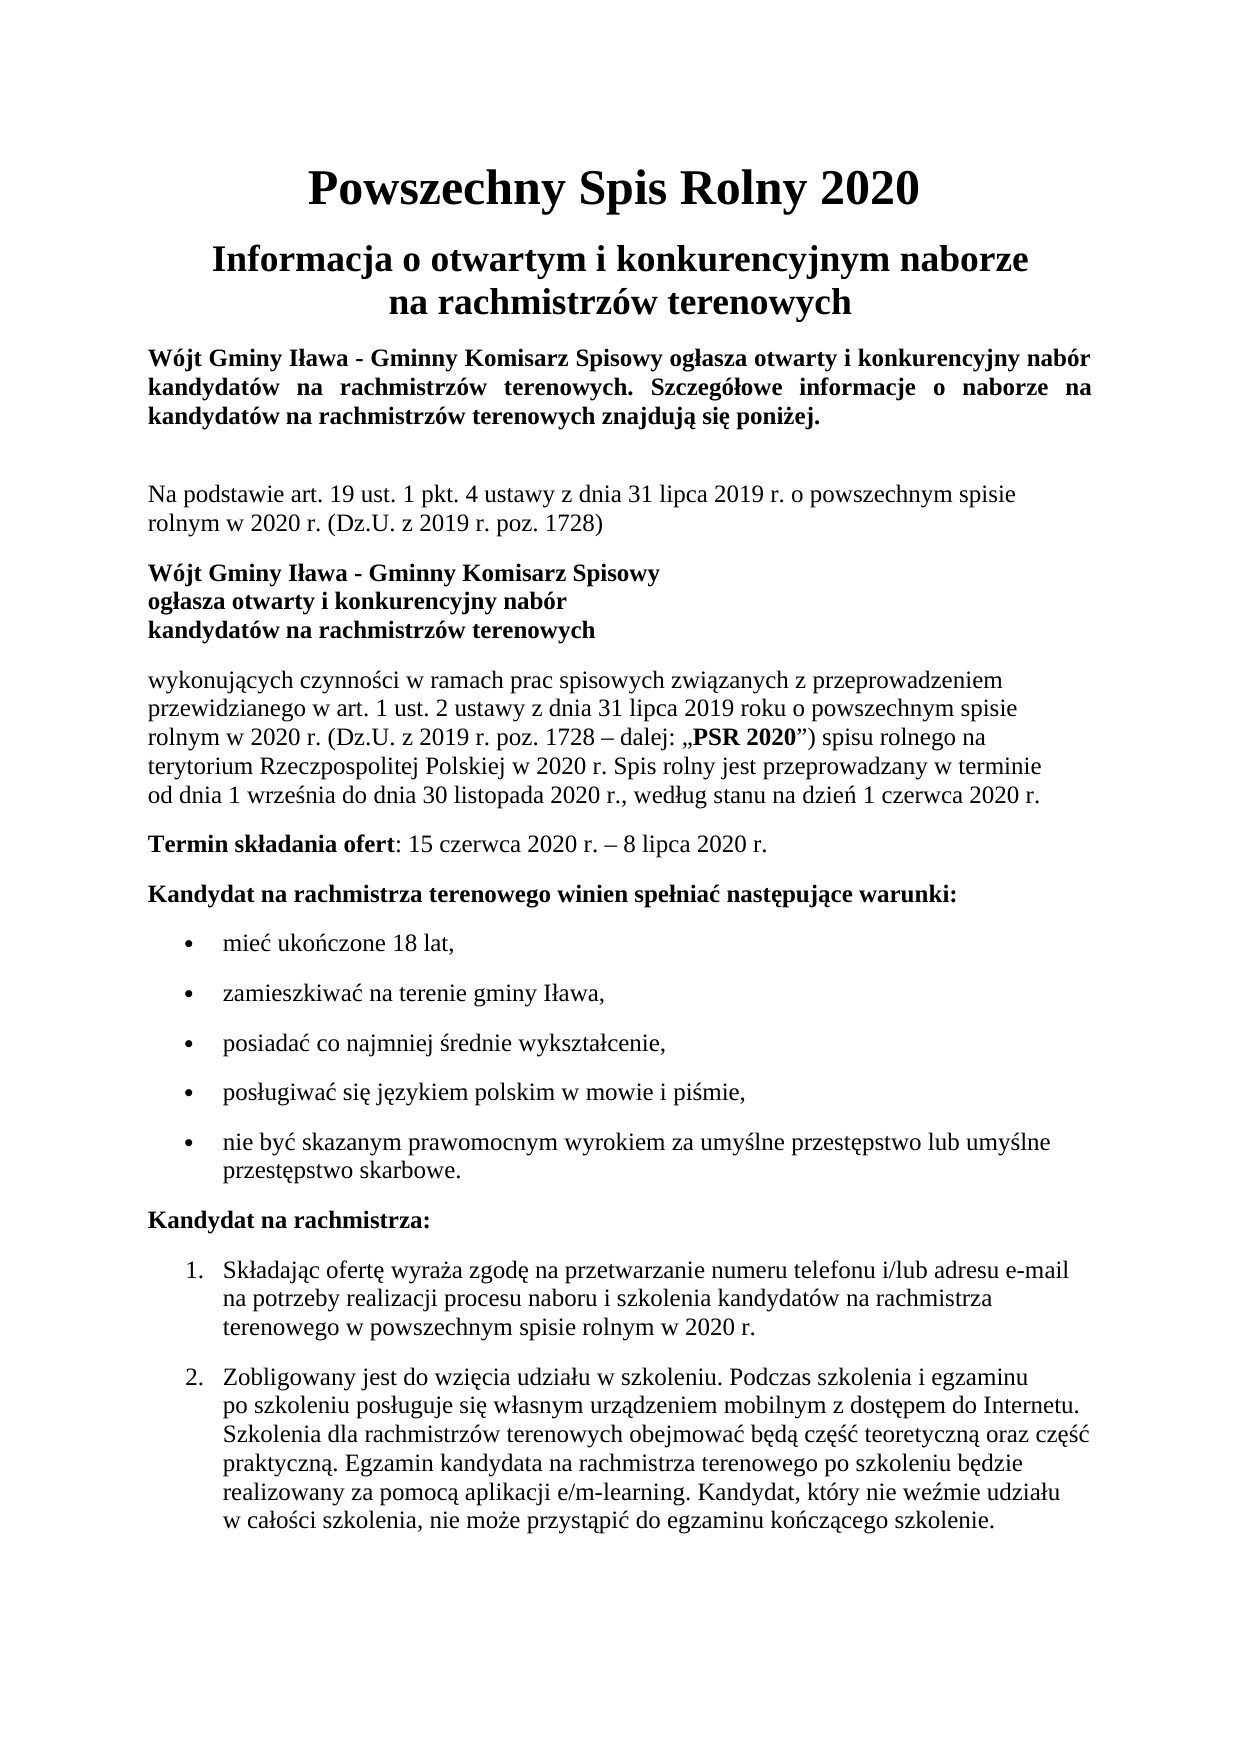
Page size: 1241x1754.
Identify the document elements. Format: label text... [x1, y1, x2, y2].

text Termin składania ofert: 15 czerwca 2020 r. – 8 lipca 2020 r. [148, 829, 1093, 858]
list posiadać co najmniej średnie wykształcenie, [185, 1028, 1093, 1056]
text Kandydat na rachmistrza terenowego winien spełniać następujące warunki: [148, 879, 1093, 908]
subtitle Powszechny Spis Rolny 2020 [148, 158, 1093, 216]
list Składając ofertę wyraża zgodę na przetwarzanie numeru telefonu i/lub adresu e-mail na potrzeby realizacji procesu naboru i szkolenia kandydatów na rachmistrza terenowego w powszechnym spisie rolnym w 2020 r. [185, 1255, 1093, 1341]
list zamieszkiwać na terenie gminy Iława, [185, 978, 1093, 1007]
list Zobligowany jest do wzięcia udziału w szkoleniu. Podczas szkolenia i egzaminu po szkoleniu posługuje się własnym urządzeniem mobilnym z dostępem do Internetu. Szkolenia dla rachmistrzów terenowych obejmować będą część teoretyczną oraz część praktyczną. Egzamin kandydata na rachmistrza terenowego po szkoleniu będzie realizowany za pomocą aplikacji e/m-learning. Kandydat, który nie weźmie udziału w całości szkolenia, nie może przystąpić do egzaminu kończącego szkolenie. [185, 1362, 1093, 1534]
text Wójt Gminy Iława - Gminny Komisarz Spisowy ogłasza otwarty i konkurencyjny nabór kandydatów na rachmistrzów terenowych. Szczegółowe informacje o naborze na kandydatów na rachmistrzów terenowych znajdują się poniżej. [148, 343, 1093, 430]
list mieć ukończone 18 lat, [185, 928, 1093, 957]
text Wójt Gminy Iława - Gminny Komisarz Spisowy ogłasza otwarty i konkurencyjny nabór kandydatów na rachmistrzów terenowych [148, 558, 1093, 644]
list nie być skazanym prawomocnym wyrokiem za umyślne przestępstwo lub umyślne przestępstwo skarbowe. [185, 1127, 1093, 1184]
text Na podstawie art. 19 ust. 1 pkt. 4 ustawy z dnia 31 lipca 2019 r. o powszechnym spisie rolnym w 2020 r. (Dz.U. z 2019 r. poz. 1728) [148, 479, 1093, 537]
text Kandydat na rachmistrza: [148, 1205, 1093, 1234]
subtitle Informacja o otwartym i konkurencyjnym naborze na rachmistrzów terenowych [148, 236, 1093, 323]
text wykonujących czynności w ramach prac spisowych związanych z przeprowadzeniem przewidzianego w art. 1 ust. 2 ustawy z dnia 31 lipca 2019 roku o powszechnym spisie rolnym w 2020 r. (Dz.U. z 2019 r. poz. 1728 – dalej: „PSR 2020”) spisu rolnego na terytorium Rzeczpospolitej Polskiej w 2020 r. Spis rolny jest przeprowadzany w terminie od dnia 1 września do dnia 30 listopada 2020 r., według stanu na dzień 1 czerwca 2020 r. [148, 665, 1093, 808]
list posługiwać się językiem polskim w mowie i piśmie, [185, 1077, 1093, 1106]
